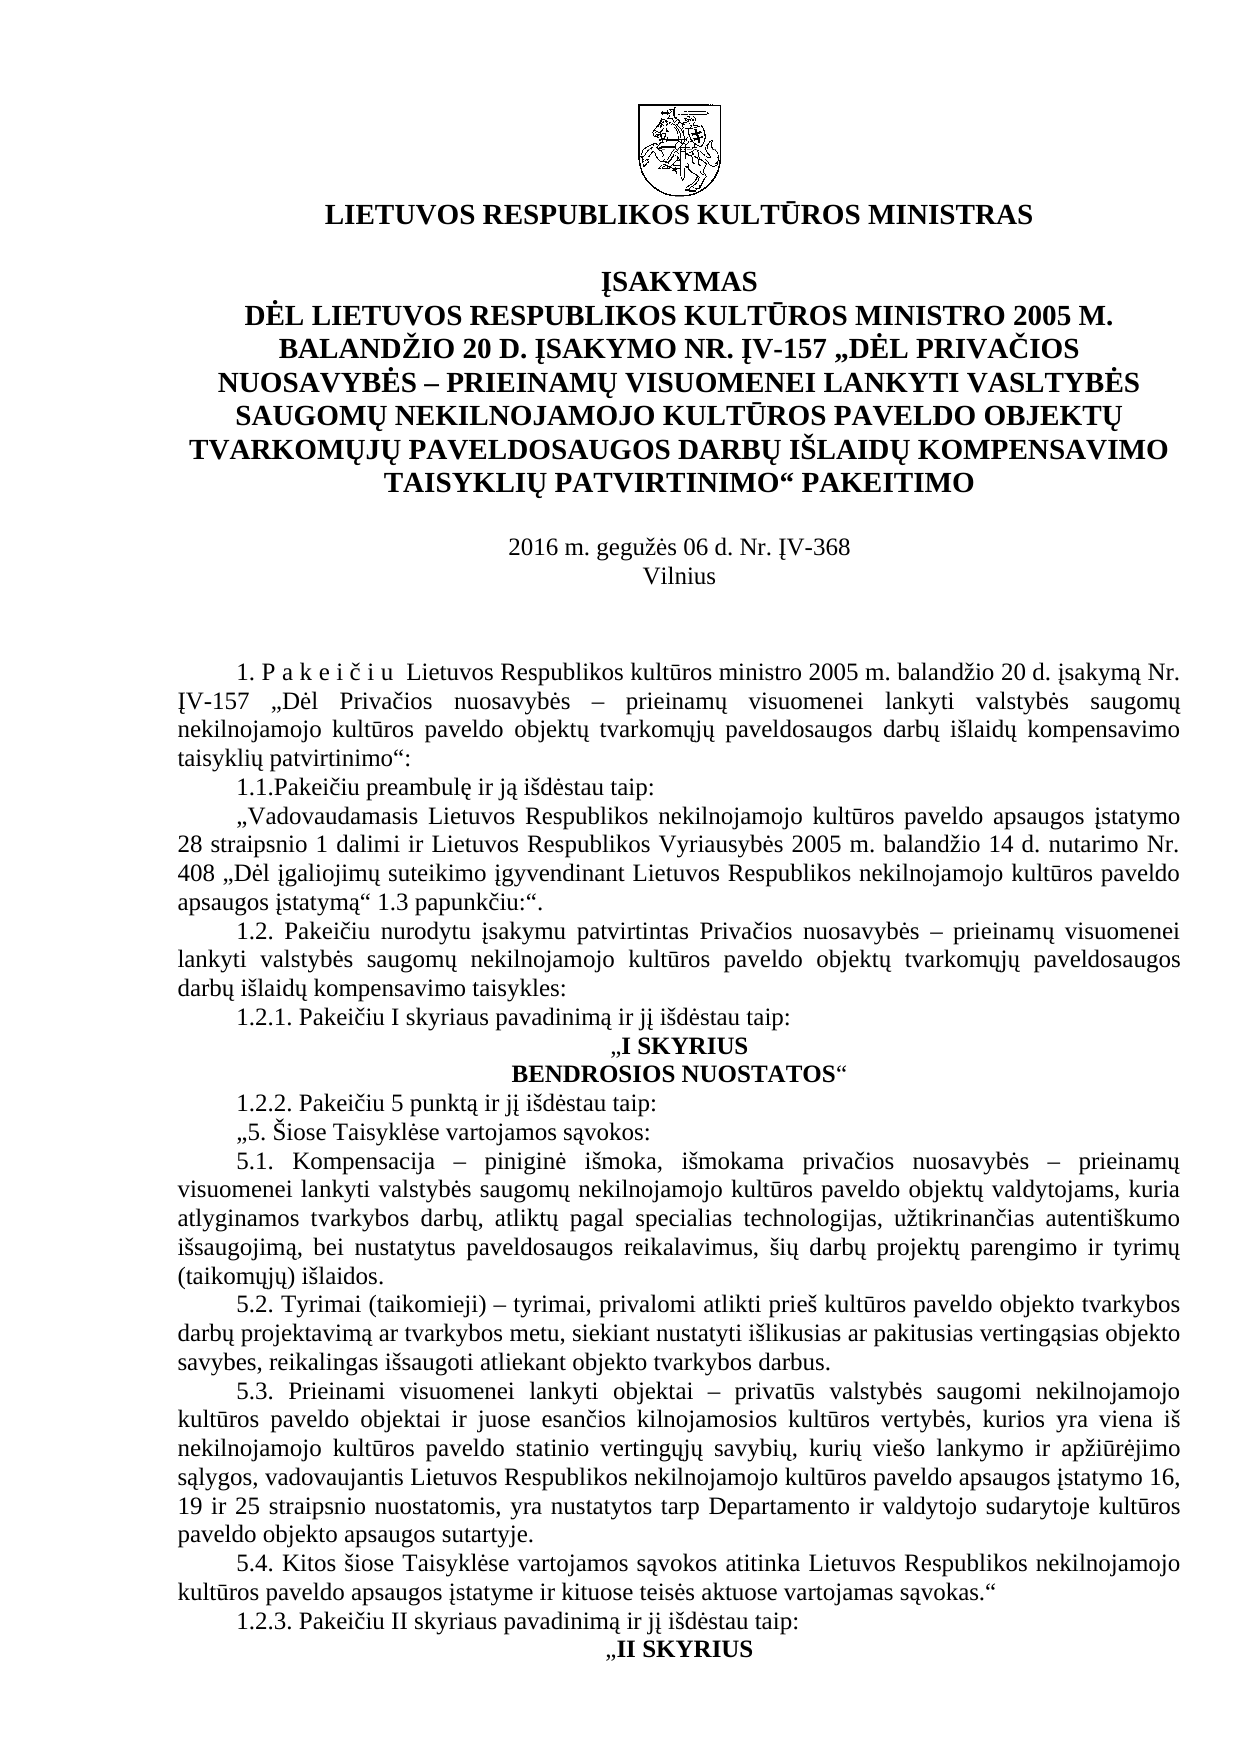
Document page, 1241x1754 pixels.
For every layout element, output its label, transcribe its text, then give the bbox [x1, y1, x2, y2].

text „II SKYRIUS [177, 1634, 1181, 1663]
text 1.2. Pakeičiu nurodytu įsakymu patvirtintas Privačios nuosavybės – prieinamų visuomenei lankyti valstybės saugomų nekilnojamojo kultūros paveldo objektų tvarkomųjų paveldosaugos darbų išlaidų kompensavimo taisykles: [177, 916, 1181, 1002]
text „I SKYRIUS [177, 1031, 1181, 1059]
text „5. Šiose Taisyklėse vartojamos sąvokos: [177, 1117, 1181, 1146]
text 5.2. Tyrimai (taikomieji) – tyrimai, privalomi atlikti prieš kultūros paveldo objekto tvarkybos darbų projektavimą ar tvarkybos metu, siekiant nustatyti išlikusias ar pakitusias vertingąsias objekto savybes, reikalingas išsaugoti atliekant objekto tvarkybos darbus. [177, 1289, 1181, 1376]
text DĖL LIETUVOS RESPUBLIKOS KULTŪROS MINISTRO 2005 M. BALANDŽIO 20 D. ĮSAKYMO NR. ĮV-157 „DĖL PRIVAČIOS NUOSAVYBĖS – PRIEINAMŲ VISUOMENEI LANKYTI VASLTYBĖS SAUGOMŲ NEKILNOJAMOJO KULTŪROS PAVELDO OBJEKTŲ TVARKOMŲJŲ PAVELDOSAUGOS DARBŲ IŠLAIDŲ KOMPENSAVIMO TAISYKLIŲ PATVIRTINIMO“ PAKEITIMO [177, 298, 1181, 499]
text 1. P a k e i č i u Lietuvos Respublikos kultūros ministro 2005 m. balandžio 20 d. įsakymą Nr. ĮV-157 „Dėl Privačios nuosavybės – prieinamų visuomenei lankyti valstybės saugomų nekilnojamojo kultūros paveldo objektų tvarkomųjų paveldosaugos darbų išlaidų kompensavimo taisyklių patvirtinimo“: [177, 657, 1181, 772]
text 1.2.3. Pakeičiu II skyriaus pavadinimą ir jį išdėstau taip: [177, 1606, 1181, 1634]
text ĮSAKYMAS [177, 264, 1181, 298]
text LIETUVOS RESPUBLIKOS KULTŪROS MINISTRAS [177, 197, 1181, 231]
text 5.4. Kitos šiose Taisyklėse vartojamos sąvokos atitinka Lietuvos Respublikos nekilnojamojo kultūros paveldo apsaugos įstatyme ir kituose teisės aktuose vartojamas sąvokas.“ [177, 1548, 1181, 1606]
text 5.1. Kompensacija – piniginė išmoka, išmokama privačios nuosavybės – prieinamų visuomenei lankyti valstybės saugomų nekilnojamojo kultūros paveldo objektų valdytojams, kuria atlyginamos tvarkybos darbų, atliktų pagal specialias technologijas, užtikrinančias autentiškumo išsaugojimą, bei nustatytus paveldosaugos reikalavimus, šių darbų projektų parengimo ir tyrimų (taikomųjų) išlaidos. [177, 1146, 1181, 1289]
text 5.3. Prieinami visuomenei lankyti objektai – privatūs valstybės saugomi nekilnojamojo kultūros paveldo objektai ir juose esančios kilnojamosios kultūros vertybės, kurios yra viena iš nekilnojamojo kultūros paveldo statinio vertingųjų savybių, kurių viešo lankymo ir apžiūrėjimo sąlygos, vadovaujantis Lietuvos Respublikos nekilnojamojo kultūros paveldo apsaugos įstatymo 16, 19 ir 25 straipsnio nuostatomis, yra nustatytos tarp Departamento ir valdytojo sudarytoje kultūros paveldo objekto apsaugos sutartyje. [177, 1376, 1181, 1548]
text „Vadovaudamasis Lietuvos Respublikоs nekilnojamojo kultūros paveldo apsaugos įstatymo 28 straipsnio 1 dalimi ir Lietuvos Respublikos Vyriausybės 2005 m. balandžio 14 d. nutarimo Nr. 408 „Dėl įgaliojimų suteikimo įgyvendinant Lietuvos Respublikos nekilnojamojo kultūros paveldo apsaugos įstatymą“ 1.3 papunkčiu:“. [177, 801, 1181, 916]
text 2016 m. gegužės 06 d. Nr. ĮV-368 [177, 532, 1181, 561]
text BENDROSIOS NUOSTATOS“ [177, 1059, 1181, 1088]
text 1.2.2. Pakeičiu 5 punktą ir jį išdėstau taip: [177, 1088, 1181, 1117]
text 1.1.Pakeičiu preambulę ir ją išdėstau taip: [177, 772, 1181, 801]
text 1.2.1. Pakeičiu I skyriaus pavadinimą ir jį išdėstau taip: [177, 1002, 1181, 1031]
text Vilnius [177, 561, 1181, 590]
